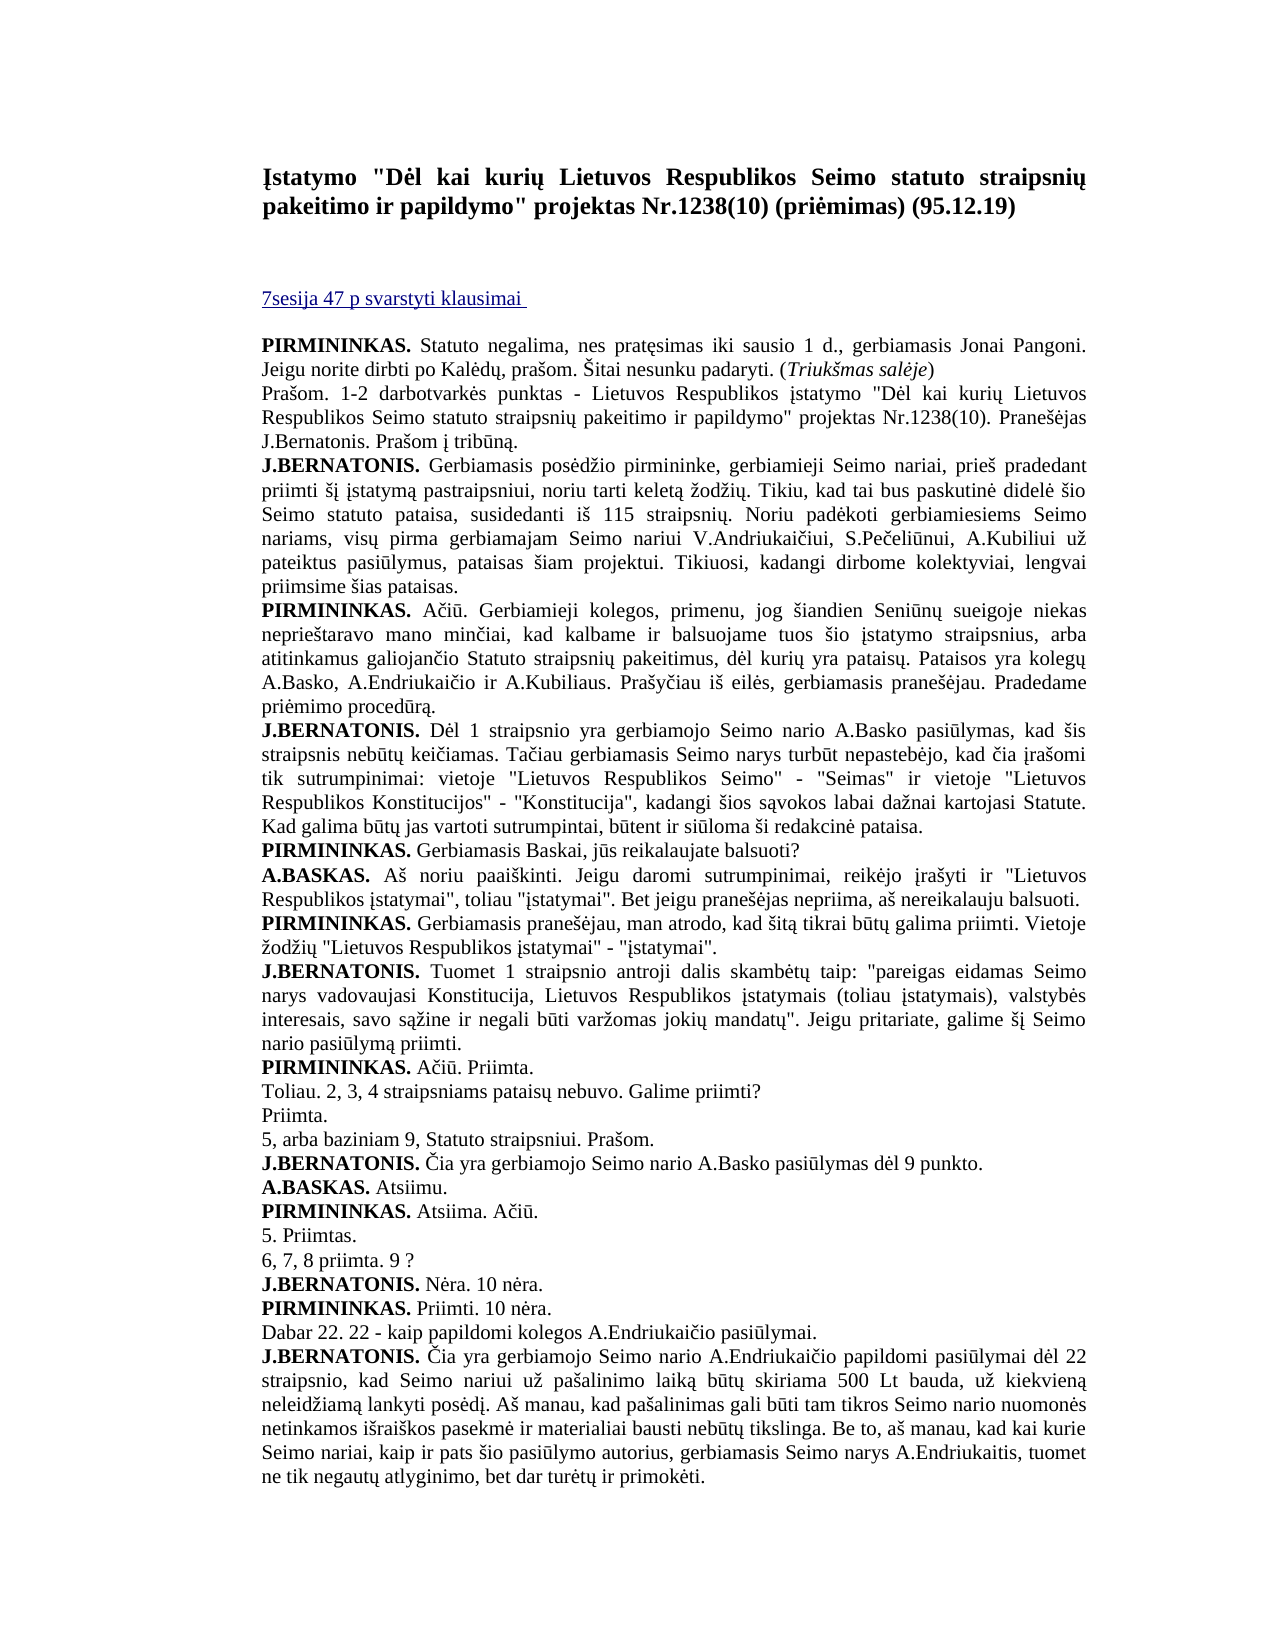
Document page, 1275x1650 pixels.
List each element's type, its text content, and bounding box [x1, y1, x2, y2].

text Priimta. [261, 1103, 1087, 1127]
text PIRMININKAS. Statuto negalima, nes pratęsimas iki sausio 1 d., gerbiamasis Jonai Pangoni. Jeigu norite dirbti po Kalėdų, prašom. Šitai nesunku padaryti. (Triukšmas salėje) [261, 333, 1087, 381]
text PIRMININKAS. Ačiū. Priimta. [261, 1055, 1087, 1079]
text PIRMININKAS. Gerbiamasis pranešėjau, man atrodo, kad šitą tikrai būtų galima priimti. Vietoje žodžių "Lietuvos Respublikos įstatymai" - "įstatymai". [261, 911, 1087, 959]
text J.BERNATONIS. Dėl 1 straipsnio yra gerbiamojo Seimo nario A.Basko pasiūlymas, kad šis straipsnis nebūtų keičiamas. Tačiau gerbiamasis Seimo narys turbūt nepastebėjo, kad čia įrašomi tik sutrumpinimai: vietoje "Lietuvos Respublikos Seimo" - "Seimas" ir vietoje "Lietuvos Respublikos Konstitucijos" - "Konstitucija", kadangi šios sąvokos labai dažnai kartojasi Statute. Kad galima būtų jas vartoti sutrumpintai, būtent ir siūloma ši redakcinė pataisa. [261, 718, 1087, 838]
text Įstatymo "Dėl kai kurių Lietuvos Respublikos Seimo statuto straipsnių pakeitimo ir papildymo" projektas Nr.1238(10) (priėmimas) (95.12.19) [262, 162, 1087, 220]
text 5, arba baziniam 9, Statuto straipsniui. Prašom. [261, 1127, 1087, 1151]
text PIRMININKAS. Atsiima. Ačiū. [261, 1199, 1087, 1223]
text 7sesija 47 p svarstyti klausimai [261, 286, 1087, 310]
text A.BASKAS. Aš noriu paaiškinti. Jeigu daromi sutrumpinimai, reikėjo įrašyti ir "Lietuvos Respublikos įstatymai", toliau "įstatymai". Bet jeigu pranešėjas nepriima, aš nereikalauju balsuoti. [261, 862, 1087, 911]
text J.BERNATONIS. Čia yra gerbiamojo Seimo nario A.Basko pasiūlymas dėl 9 punkto. [261, 1151, 1087, 1175]
text Prašom. 1-2 darbotvarkės punktas - Lietuvos Respublikos įstatymo "Dėl kai kurių Lietuvos Respublikos Seimo statuto straipsnių pakeitimo ir papildymo" projektas Nr.1238(10). Pranešėjas J.Bernatonis. Prašom į tribūną. [261, 381, 1087, 453]
text J.BERNATONIS. Tuomet 1 straipsnio antroji dalis skambėtų taip: "pareigas eidamas Seimo narys vadovaujasi Konstitucija, Lietuvos Respublikos įstatymais (toliau įstatymais), valstybės interesais, savo sąžine ir negali būti varžomas jokių mandatų". Jeigu pritariate, galime šį Seimo nario pasiūlymą priimti. [261, 959, 1087, 1055]
text J.BERNATONIS. Čia yra gerbiamojo Seimo nario A.Endriukaičio papildomi pasiūlymai dėl 22 straipsnio, kad Seimo nariui už pašalinimo laiką būtų skiriama 500 Lt bauda, už kiekvieną neleidžiamą lankyti posėdį. Aš manau, kad pašalinimas gali būti tam tikros Seimo nario nuomonės netinkamos išraiškos pasekmė ir materialiai bausti nebūtų tikslinga. Be to, aš manau, kad kai kurie Seimo nariai, kaip ir pats šio pasiūlymo autorius, gerbiamasis Seimo narys A.Endriukaitis, tuomet ne tik negautų atlyginimo, bet dar turėtų ir primokėti. [261, 1344, 1087, 1488]
text Toliau. 2, 3, 4 straipsniams pataisų nebuvo. Galime priimti? [261, 1079, 1087, 1103]
text PIRMININKAS. Priimti. 10 nėra. [261, 1296, 1087, 1320]
text J.BERNATONIS. Gerbiamasis posėdžio pirmininke, gerbiamieji Seimo nariai, prieš pradedant priimti šį įstatymą pastraipsniui, noriu tarti keletą žodžių. Tikiu, kad tai bus paskutinė didelė šio Seimo statuto pataisa, susidedanti iš 115 straipsnių. Noriu padėkoti gerbiamiesiems Seimo nariams, visų pirma gerbiamajam Seimo nariui V.Andriukaičiui, S.Pečeliūnui, A.Kubiliui už pateiktus pasiūlymus, pataisas šiam projektui. Tikiuosi, kadangi dirbome kolektyviai, lengvai priimsime šias pataisas. [261, 453, 1087, 598]
text A.BASKAS. Atsiimu. [261, 1175, 1087, 1199]
text 5. Priimtas. [261, 1223, 1087, 1247]
text J.BERNATONIS. Nėra. 10 nėra. [261, 1272, 1087, 1296]
text PIRMININKAS. Gerbiamasis Baskai, jūs reikalaujate balsuoti? [261, 838, 1087, 862]
text PIRMININKAS. Ačiū. Gerbiamieji kolegos, primenu, jog šiandien Seniūnų sueigoje niekas neprieštaravo mano minčiai, kad kalbame ir balsuojame tuos šio įstatymo straipsnius, arba atitinkamus galiojančio Statuto straipsnių pakeitimus, dėl kurių yra pataisų. Pataisos yra kolegų A.Basko, A.Endriukaičio ir A.Kubiliaus. Prašyčiau iš eilės, gerbiamasis pranešėjau. Pradedame priėmimo procedūrą. [261, 598, 1087, 718]
text 6, 7, 8 priimta. 9 ? [261, 1247, 1087, 1272]
text Dabar 22. 22 - kaip papildomi kolegos A.Endriukaičio pasiūlymai. [261, 1320, 1087, 1344]
